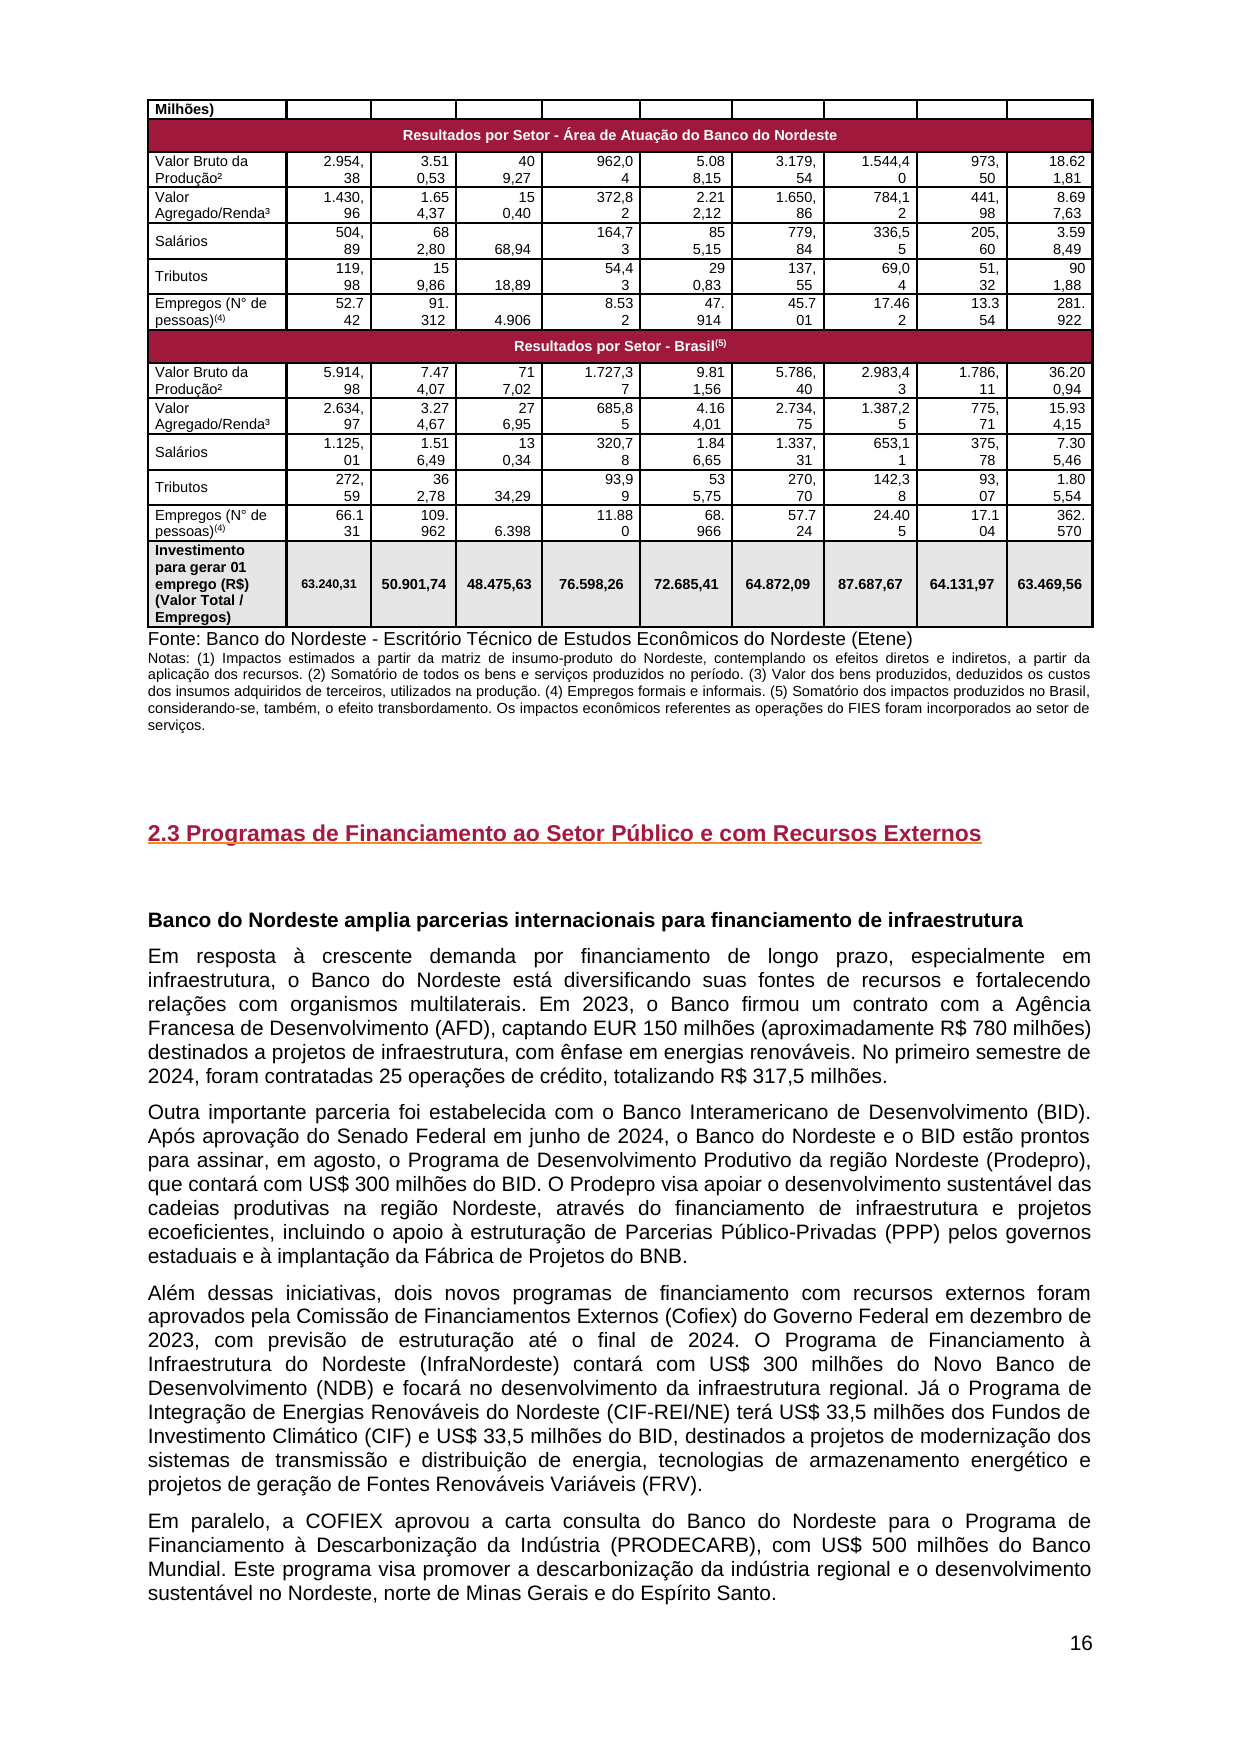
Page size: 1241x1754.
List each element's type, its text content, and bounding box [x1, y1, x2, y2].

table_cell 34,29 [457, 471, 541, 504]
table_cell 372,82 [543, 188, 639, 222]
table_cell 137,55 [733, 260, 823, 293]
table_cell 362,78 [372, 471, 455, 504]
table_cell 63.240,31 [288, 542, 370, 626]
table_cell 45.701 [733, 295, 823, 329]
table_cell 290,83 [641, 260, 731, 293]
table_cell 2.954,38 [288, 153, 370, 186]
table_cell 50.901,74 [372, 542, 455, 626]
table_cell 375,78 [918, 435, 1006, 468]
table_cell 320,78 [543, 435, 639, 468]
table_cell 5.786,40 [733, 364, 823, 397]
table_cell 5.914,98 [288, 364, 370, 397]
table_cell 68,94 [457, 224, 541, 257]
text Banco do Nordeste amplia parcerias internacionais para financiamento de infraestrutura [148, 907, 1092, 931]
table_cell 409,27 [457, 153, 541, 186]
table_cell 272,59 [288, 471, 370, 504]
text Em paralelo, a COFIEX aprovou a carta consulta do Banco do Nordeste para o Programa de Financiamento à Descarbonização da Indústria (PRODECARB), com US$ 500 milhões do Banco Mundial. Este programa visa promover a descarbonização da indústria regional e o desenvolvimento sustentável no Nordeste, norte de Minas Gerais e do Espírito Santo. [148, 1508, 1092, 1604]
table_cell 17.104 [918, 506, 1006, 540]
table_cell 119,98 [288, 260, 370, 293]
table_cell [641, 101, 731, 118]
table_cell 1.125,01 [288, 435, 370, 468]
table_cell Tributos [149, 471, 285, 504]
table_cell 1.650,86 [733, 188, 823, 222]
table_cell 682,80 [372, 224, 455, 257]
table_cell 57.724 [733, 506, 823, 540]
table_cell 87.687,67 [825, 542, 916, 626]
table_cell 7.305,46 [1008, 435, 1091, 468]
table_cell 276,95 [457, 399, 541, 433]
table_cell 54,43 [543, 260, 639, 293]
table_cell 47.914 [641, 295, 731, 329]
table_cell 1.846,65 [641, 435, 731, 468]
table_cell 159,86 [372, 260, 455, 293]
table_cell [733, 101, 823, 118]
table_cell 336,55 [825, 224, 916, 257]
table_cell 24.405 [825, 506, 916, 540]
table_cell 1.337,31 [733, 435, 823, 468]
table_cell Empregos (N° de pessoas)(4) [149, 506, 285, 540]
table_cell Valor Bruto da Produção² [149, 364, 285, 397]
table_cell 1.430,96 [288, 188, 370, 222]
subtitle 2.3 Programas de Financiamento ao Setor Público e com Recursos Externos [148, 819, 1092, 846]
table_cell 1.727,37 [543, 364, 639, 397]
table_cell 72.685,41 [641, 542, 731, 626]
table_cell 4.164,01 [641, 399, 731, 433]
table_cell 36.200,94 [1008, 364, 1091, 397]
table_cell 4.906 [457, 295, 541, 329]
table_cell 685,85 [543, 399, 639, 433]
table_cell 18.621,81 [1008, 153, 1091, 186]
table_cell 91.312 [372, 295, 455, 329]
table_cell [825, 101, 916, 118]
table_cell 48.475,63 [457, 542, 541, 626]
table_cell 66.131 [288, 506, 370, 540]
table_cell 1.786,11 [918, 364, 1006, 397]
table_cell Valor Agregado/Renda³ [149, 188, 285, 222]
table_cell 93,07 [918, 471, 1006, 504]
table_cell [372, 101, 455, 118]
table_cell 164,73 [543, 224, 639, 257]
table_cell 3.598,49 [1008, 224, 1091, 257]
text Em resposta à crescente demanda por financiamento de longo prazo, especialmente em infraestrutura, o Banco do Nordeste está diversificando suas fontes de recursos e fortalecendo relações com organismos multilaterais. Em 2023, o Banco firmou um contrato com a Agência Francesa de Desenvolvimento (AFD), captando EUR 150 milhões (aproximadamente R$ 780 milhões) destinados a projetos de infraestrutura, com ênfase em energias renováveis. No primeiro semestre de 2024, foram contratadas 25 operações de crédito, totalizando R$ 317,5 milhões. [148, 944, 1092, 1088]
table_cell 3.510,53 [372, 153, 455, 186]
text Fonte: Banco do Nordeste - Escritório Técnico de Estudos Econômicos do Nordeste (Etene) [148, 628, 1092, 649]
table_cell 775,71 [918, 399, 1006, 433]
text Outra importante parceria foi estabelecida com o Banco Interamericano de Desenvolvimento (BID). Após aprovação do Senado Federal em junho de 2024, o Banco do Nordeste e o BID estão prontos para assinar, em agosto, o Programa de Desenvolvimento Produtivo da região Nordeste (Prodepro), que contará com US$ 300 milhões do BID. O Prodepro visa apoiar o desenvolvimento sustentável das cadeias produtivas na região Nordeste, através do financiamento de infraestrutura e projetos ecoeficientes, incluindo o apoio à estruturação de Parcerias Público-Privadas (PPP) pelos governos estaduais e à implantação da Fábrica de Projetos do BNB. [148, 1100, 1092, 1268]
table_cell 1.516,49 [372, 435, 455, 468]
table_cell 653,11 [825, 435, 916, 468]
table_cell 15.934,15 [1008, 399, 1091, 433]
table_cell Salários [149, 224, 285, 257]
table_cell 150,40 [457, 188, 541, 222]
table_cell 52.742 [288, 295, 370, 329]
table_cell 504,89 [288, 224, 370, 257]
table_cell 205,60 [918, 224, 1006, 257]
table_cell [1008, 101, 1091, 118]
table_cell 973,50 [918, 153, 1006, 186]
table_cell 901,88 [1008, 260, 1091, 293]
table_cell 7.474,07 [372, 364, 455, 397]
table_cell 17.462 [825, 295, 916, 329]
table_cell 9.811,56 [641, 364, 731, 397]
table_cell [457, 101, 541, 118]
table_cell [288, 101, 370, 118]
table_cell Empregos (N° de pessoas)(4) [149, 295, 285, 329]
table_cell 3.179,54 [733, 153, 823, 186]
table_cell 64.131,97 [918, 542, 1006, 626]
table_cell 270,70 [733, 471, 823, 504]
table_cell 779,84 [733, 224, 823, 257]
table_cell 5.088,15 [641, 153, 731, 186]
table_cell 68.966 [641, 506, 731, 540]
table_cell 93,99 [543, 471, 639, 504]
table_cell 2.634,97 [288, 399, 370, 433]
table_cell 142,38 [825, 471, 916, 504]
table_cell Tributos [149, 260, 285, 293]
table_cell [543, 101, 639, 118]
table_cell 51,32 [918, 260, 1006, 293]
table_cell 76.598,26 [543, 542, 639, 626]
table_cell Valor Agregado/Renda³ [149, 399, 285, 433]
text Além dessas iniciativas, dois novos programas de financiamento com recursos externos foram aprovados pela Comissão de Financiamentos Externos (Cofiex) do Governo Federal em dezembro de 2023, com previsão de estruturação até o final de 2024. O Programa de Financiamento à Infraestrutura do Nordeste (InfraNordeste) contará com US$ 300 milhões do Novo Banco de Desenvolvimento (NDB) e focará no desenvolvimento da infraestrutura regional. Já o Programa de Integração de Energias Renováveis do Nordeste (CIF-REI/NE) terá US$ 33,5 milhões dos Fundos de Investimento Climático (CIF) e US$ 33,5 milhões do BID, destinados a projetos de modernização dos sistemas de transmissão e distribuição de energia, tecnologias de armazenamento energético e projetos de geração de Fontes Renováveis Variáveis (FRV). [148, 1280, 1092, 1496]
table_cell 784,12 [825, 188, 916, 222]
table_cell 3.274,67 [372, 399, 455, 433]
table_cell 962,04 [543, 153, 639, 186]
table_cell 13.354 [918, 295, 1006, 329]
table_cell 109.962 [372, 506, 455, 540]
table_cell 1.805,54 [1008, 471, 1091, 504]
table_cell 2.983,43 [825, 364, 916, 397]
table_cell 281.922 [1008, 295, 1091, 329]
table_cell 6.398 [457, 506, 541, 540]
table_cell [918, 101, 1006, 118]
text Notas: (1) Impactos estimados a partir da matriz de insumo-produto do Nordeste, contemplando os efeitos diretos e indiretos, a partir da aplicação dos recursos. (2) Somatório de todos os bens e serviços produzidos no período. (3) Valor dos bens produzidos, deduzidos os custos dos insumos adquiridos de terceiros, utilizados na produção. (4) Empregos formais e informais. (5) Somatório dos impactos produzidos no Brasil, considerando-se, também, o efeito transbordamento. Os impactos econômicos referentes as operações do FIES foram incorporados ao setor de serviços. [148, 649, 1092, 733]
table_cell 63.469,56 [1008, 542, 1091, 626]
table_cell 441,98 [918, 188, 1006, 222]
table_cell 8.532 [543, 295, 639, 329]
table_cell Valor Bruto da Produção² [149, 153, 285, 186]
table_cell Salários [149, 435, 285, 468]
table_cell 855,15 [641, 224, 731, 257]
table_cell Investimento para gerar 01 emprego (R$) (Valor Total / Empregos) [149, 542, 285, 626]
table_cell Resultados por Setor - Área de Atuação do Banco do Nordeste [149, 120, 1091, 151]
table_cell Resultados por Setor - Brasil(5) [149, 331, 1091, 362]
table_cell 2.734,75 [733, 399, 823, 433]
table_cell 18,89 [457, 260, 541, 293]
table_cell 8.697,63 [1008, 188, 1091, 222]
table_cell 130,34 [457, 435, 541, 468]
table_cell 1.654,37 [372, 188, 455, 222]
table_cell 64.872,09 [733, 542, 823, 626]
table_cell 362.570 [1008, 506, 1091, 540]
table_cell 69,04 [825, 260, 916, 293]
table_cell 11.880 [543, 506, 639, 540]
table_cell 535,75 [641, 471, 731, 504]
table_cell Milhões) [149, 101, 285, 118]
table_cell 1.387,25 [825, 399, 916, 433]
table_cell 717,02 [457, 364, 541, 397]
table_cell 1.544,40 [825, 153, 916, 186]
table_cell 2.212,12 [641, 188, 731, 222]
